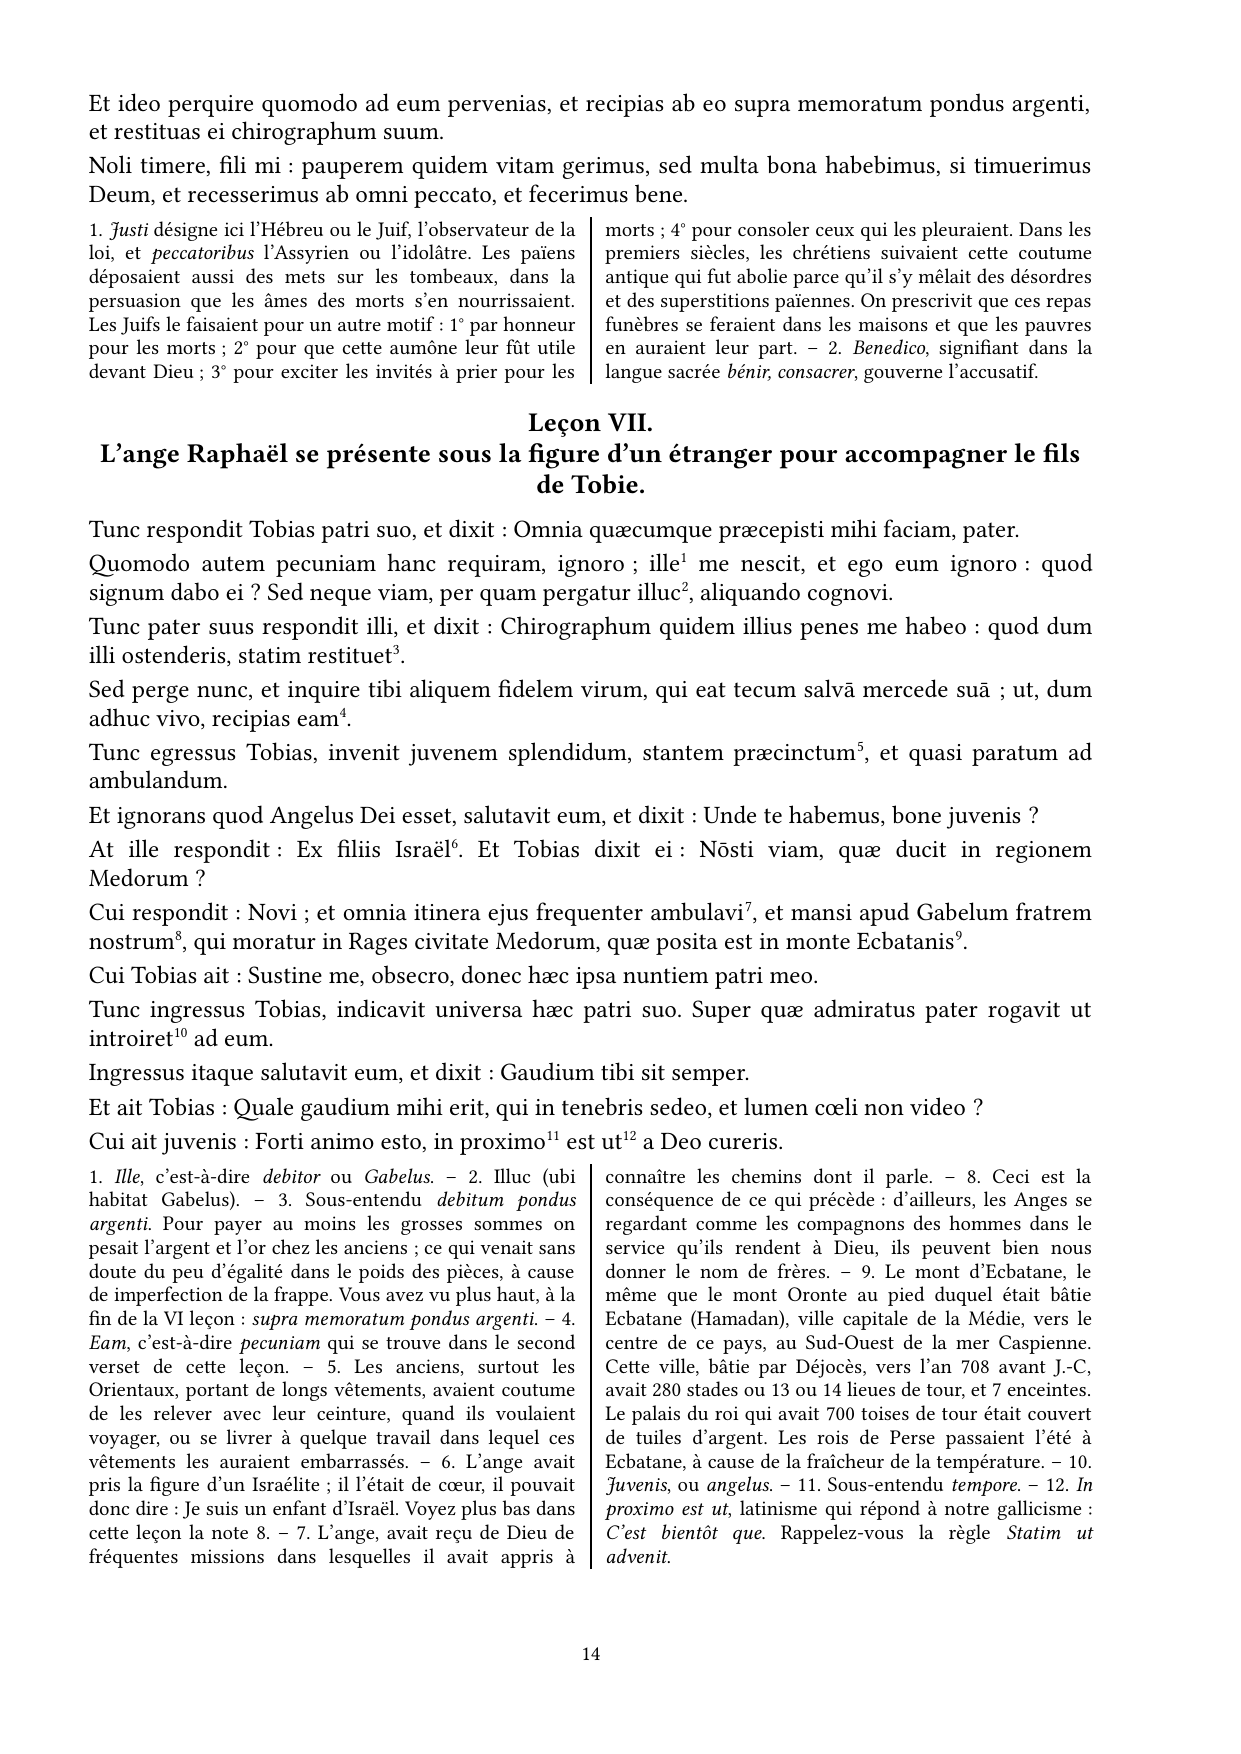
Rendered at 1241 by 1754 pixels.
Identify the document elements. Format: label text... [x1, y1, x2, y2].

text Cui Tobias ait : Sustine me, obsecro, donec hæc ipsa nuntiem patri meo. [88, 961, 1093, 989]
text Noli timere, fili mi : pauperem quidem vitam gerimus, sed multa bona habebimus, si timuerimus Deum, et recesserimus ab omni peccato, et fecerimus bene. [88, 151, 1093, 208]
text Leçon VII. L’ange Raphaël se présente sous la figure d’un étranger pour accompagner le fils de Tobie. [88, 407, 1093, 500]
text Et ideo perquire quomodo ad eum pervenias, et recipias ab eo supra memoratum pondus argenti, et restituas ei chirographum suum. [88, 88, 1093, 146]
text 1. Justi désigne ici l’Hébreu ou le Juif, l’observateur de la loi, et peccatoribus l’Assyrien ou l’idolâtre. Les païens déposaient aussi des mets sur les tombeaux, dans la persuasion que les âmes des morts s’en nourrissaient. Les Juifs le faisaient pour un autre motif : 1° par honneur pour les morts ; 2° pour que cette aumône leur fût utile devant Dieu ; 3° pour exciter les invités à prier pour les [88, 217, 576, 384]
text Tunc ingressus Tobias, indicavit universa hæc patri suo. Super quæ admiratus pater rogavit ut introiret10 ad eum. [88, 995, 1093, 1052]
text morts ; 4° pour consoler ceux qui les pleuraient. Dans les premiers siècles, les chrétiens suivaient cette coutume antique qui fut abolie parce qu’il s’y mêlait des désordres et des superstitions païennes. On prescrivit que ces repas funèbres se feraient dans les maisons et que les pauvres en auraient leur part. – 2. Benedico, signifiant dans la langue sacrée bénir, consacrer, gouverne l’accusatif. [605, 217, 1093, 384]
text At ille respondit : Ex filiis Israël6. Et Tobias dixit ei : Nōsti viam, quæ ducit in regionem Medorum ? [88, 835, 1093, 892]
text Quomodo autem pecuniam hanc requiram, ignoro ; ille1 me nescit, et ego eum ignoro : quod signum dabo ei ? Sed neque viam, per quam pergatur illuc2, aliquando cognovi. [88, 549, 1093, 606]
text Et ait Tobias : Quale gaudium mihi erit, qui in tenebris sedeo, et lumen cœli non video ? [88, 1093, 1093, 1121]
text Sed perge nunc, et inquire tibi aliquem fidelem virum, qui eat tecum salvā mercede suā ; ut, dum adhuc vivo, recipias eam4. [88, 675, 1093, 732]
text Ingressus itaque salutavit eum, et dixit : Gaudium tibi sit semper. [88, 1058, 1093, 1087]
text Tunc pater suus respondit illi, et dixit : Chirographum quidem illius penes me habeo : quod dum illi ostenderis, statim restituet3. [88, 612, 1093, 669]
text Cui ait juvenis : Forti animo esto, in proximo11 est ut12 a Deo cureris. [88, 1127, 1093, 1156]
text connaître les chemins dont il parle. – 8. Ceci est la conséquence de ce qui précède : d’ailleurs, les Anges se regardant comme les compagnons des hommes dans le service qu’ils rendent à Dieu, ils peuvent bien nous donner le nom de frères. – 9. Le mont d’Ecbatane, le même que le mont Oronte au pied duquel était bâtie Ecbatane (Hamadan), ville capitale de la Médie, vers le centre de ce pays, au Sud-Ouest de la mer Caspienne. Cette ville, bâtie par Déjocès, vers l’an 708 avant J.-C, avait 280 stades ou 13 ou 14 lieues de tour, et 7 enceintes. Le palais du roi qui avait 700 toises de tour était couvert de tuiles d’argent. Les rois de Perse passaient l’été à Ecbatane, à cause de la fraîcheur de la température. – 10. Juvenis, ou angelus. – 11. Sous-entendu tempore. – 12. In proximo est ut, latinisme qui répond à notre gallicisme : C’est bientôt que. Rappelez-vous la règle Statim ut advenit. [605, 1164, 1093, 1568]
text Cui respondit : Novi ; et omnia itinera ejus frequenter ambulavi7, et mansi apud Gabelum fratrem nostrum8, qui moratur in Rages civitate Medorum, quæ posita est in monte Ecbatanis9. [88, 898, 1093, 955]
text Et ignorans quod Angelus Dei esset, salutavit eum, et dixit : Unde te habemus, bone juvenis ? [88, 801, 1093, 829]
text 1. Ille, c’est-à-dire debitor ou Gabelus. – 2. Illuc (ubi habitat Gabelus). – 3. Sous-entendu debitum pondus argenti. Pour payer au moins les grosses sommes on pesait l’argent et l’or chez les anciens ; ce qui venait sans doute du peu d’égalité dans le poids des pièces, à cause de imperfection de la frappe. Vous avez vu plus haut, à la fin de la VI leçon : supra memoratum pondus argenti. – 4. Eam, c’est-à-dire pecuniam qui se trouve dans le second verset de cette leçon. – 5. Les anciens, surtout les Orientaux, portant de longs vêtements, avaient coutume de les relever avec leur ceinture, quand ils voulaient voyager, ou se livrer à quelque travail dans lequel ces vêtements les auraient embarrassés. – 6. L’ange avait pris la figure d’un Israélite ; il l’était de cœur, il pouvait donc dire : Je suis un enfant d’Israël. Voyez plus bas dans cette leçon la note 8. – 7. L’ange, avait reçu de Dieu de fréquentes missions dans lesquelles il avait appris à [88, 1164, 576, 1568]
text Tunc respondit Tobias patri suo, et dixit : Omnia quæcumque præcepisti mihi faciam, pater. [88, 515, 1093, 543]
text Tunc egressus Tobias, invenit juvenem splendidum, stantem præcinctum5, et quasi paratum ad ambulandum. [88, 738, 1093, 795]
